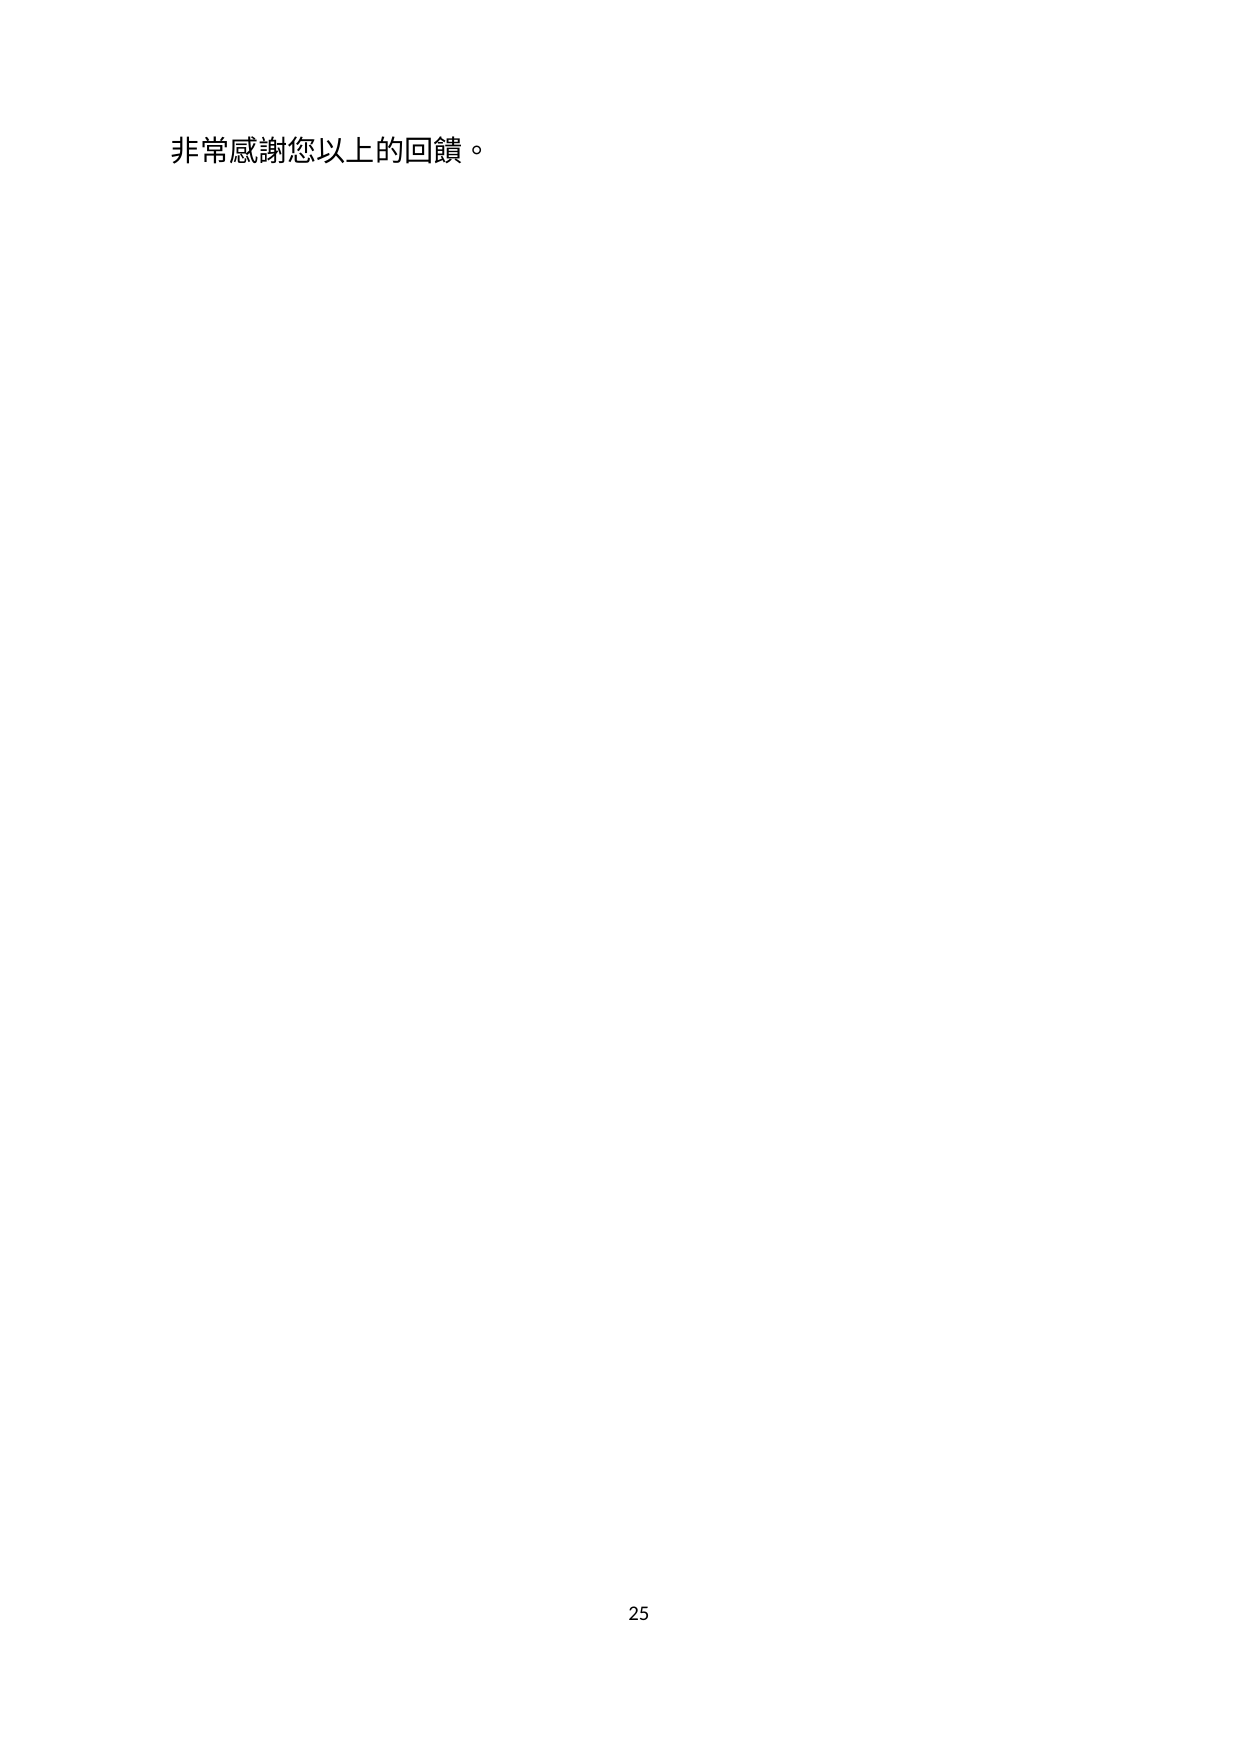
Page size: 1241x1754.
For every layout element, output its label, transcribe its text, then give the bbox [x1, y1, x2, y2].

text 非常感謝您以上的回饋。 [118, 127, 1122, 169]
